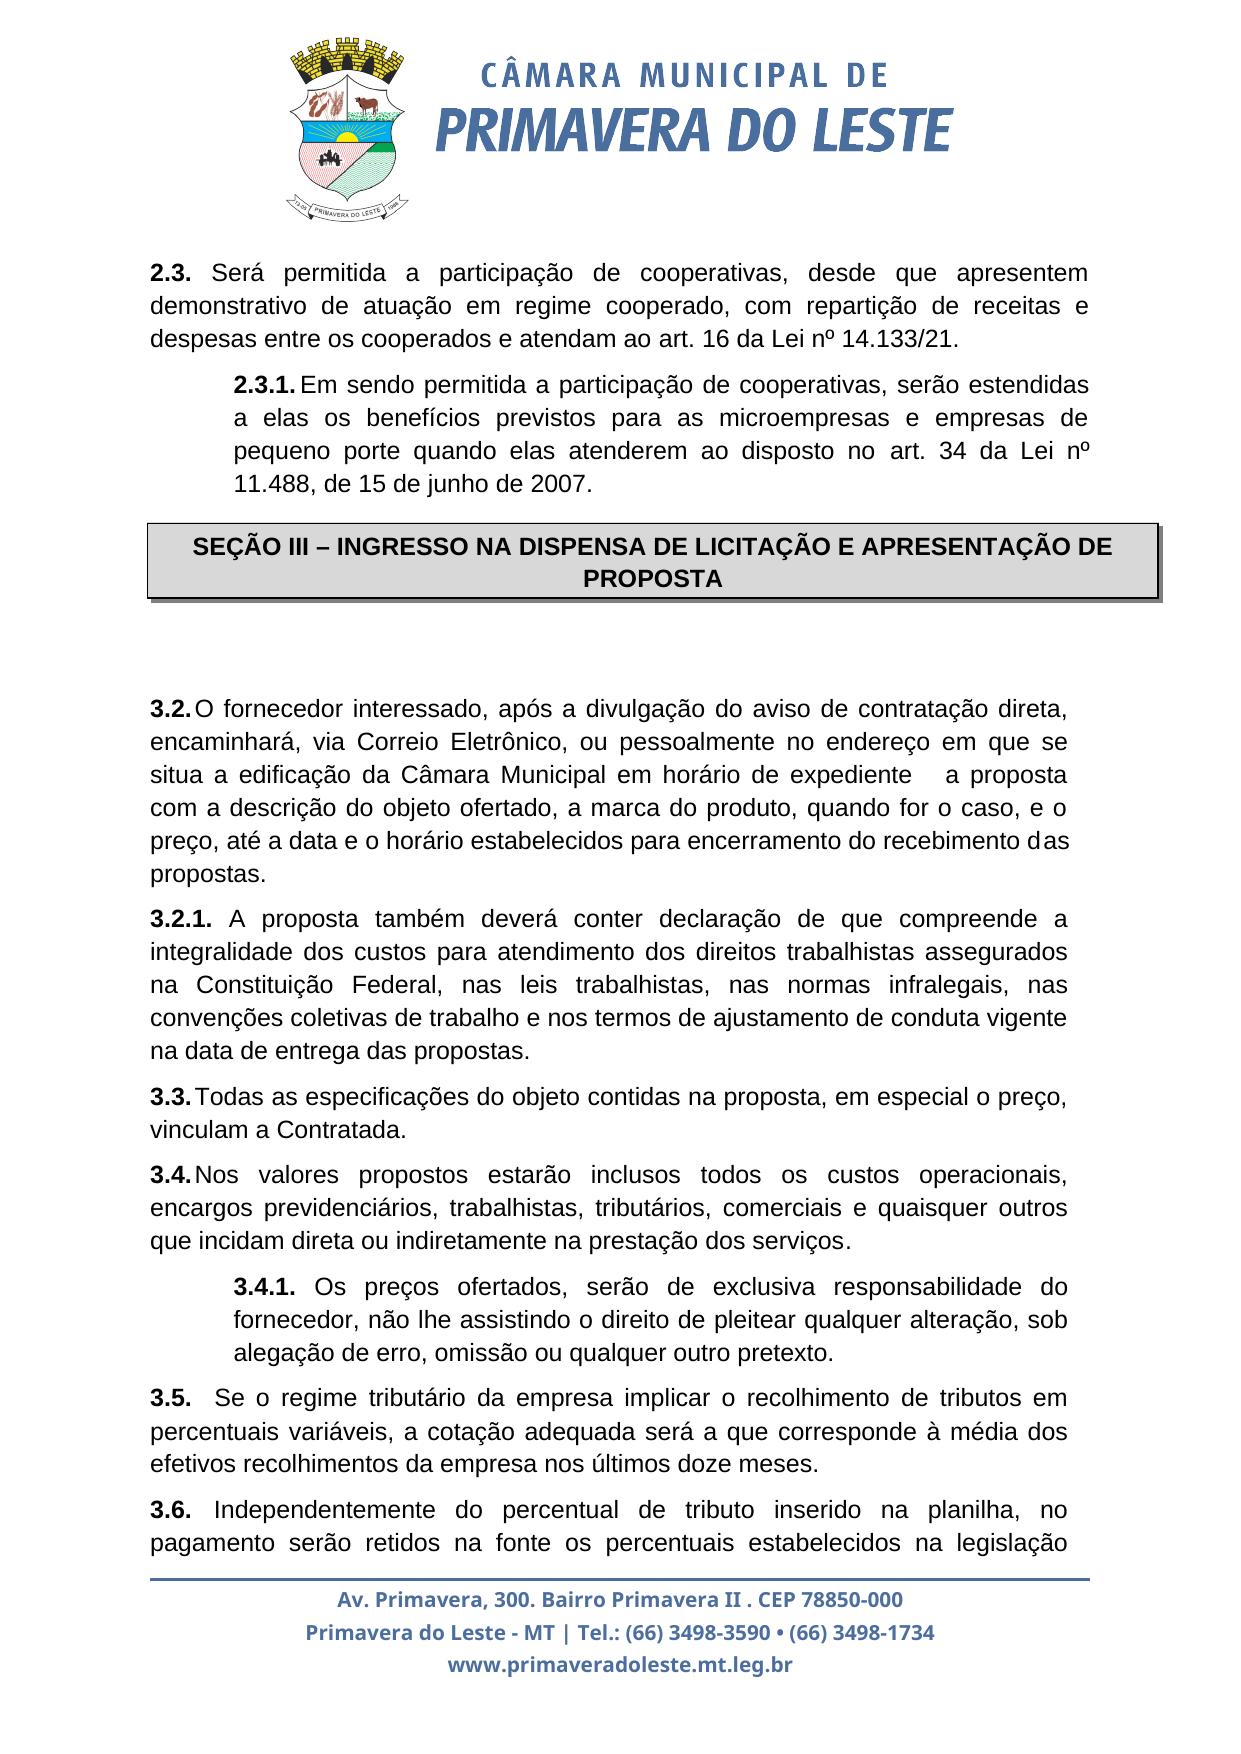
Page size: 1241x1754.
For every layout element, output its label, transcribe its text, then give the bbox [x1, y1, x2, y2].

text 3.2.1. A proposta também deverá conter declaração de que compreende a integralidade dos custos para atendimento dos direitos trabalhistas assegurados na Constituição Federal, nas leis trabalhistas, nas normas infralegais, nas convenções coletivas de trabalho e nos termos de ajustamento de conduta vigente na data de entrega das propostas. [150, 904, 1069, 1065]
text 2.3. Será permitida a participação de cooperativas, desde que apresentem demonstrativo de atuação em regime cooperado, com repartição de receitas e despesas entre os cooperados e atendam ao art. 16 da Lei nº 14.133/21. [150, 258, 1090, 353]
picture [117, 25, 1092, 236]
text SEÇÃO III – INGRESSO NA DISPENSA DE LICITAÇÃO E APRESENTAÇÃO DE PROPOSTA [163, 531, 1142, 590]
text 3.4.1. Os preços ofertados, serão de exclusiva responsabilidade do fornecedor, não lhe assistindo o direito de pleitear qualquer alteração, sob alegação de erro, omissão ou qualquer outro pretexto. [233, 1272, 1069, 1367]
text 3.4. Nos valores propostos estarão inclusos todos os custos operacionais, encargos previdenciários, trabalhistas, tributários, comerciais e quaisquer outros que incidam direta ou indiretamente na prestação dos serviços. [150, 1160, 1069, 1255]
text 3.3. Todas as especificações do objeto contidas na proposta, em especial o preço, vinculam a Contratada. [150, 1082, 1069, 1143]
text 3.6. Independentemente do percentual de tributo inserido na planilha, no pagamento serão retidos na fonte os percentuais estabelecidos na legislação [150, 1495, 1069, 1557]
text 2.3.1. Em sendo permitida a participação de cooperativas, serão estendidas a elas os benefícios previstos para as microempresas e empresas de pequeno porte quando elas atenderem ao disposto no art. 34 da Lei nº 11.488, de 15 de junho de 2007. [233, 370, 1090, 497]
text 3.5. Se o regime tributário da empresa implicar o recolhimento de tributos em percentuais variáveis, a cotação adequada será a que corresponde à média dos efetivos recolhimentos da empresa nos últimos doze meses. [150, 1383, 1069, 1478]
text 3.2. O fornecedor interessado, após a divulgação do aviso de contratação direta, encaminhará, via Correio Eletrônico, ou pessoalmente no endereço em que se situa a edificação da Câmara Municipal em horário de expediente a proposta com a descrição do objeto ofertado, a marca do produto, quando for o caso, e o preço, até a data e o horário estabelecidos para encerramento do recebimento das propostas. [150, 693, 1069, 887]
